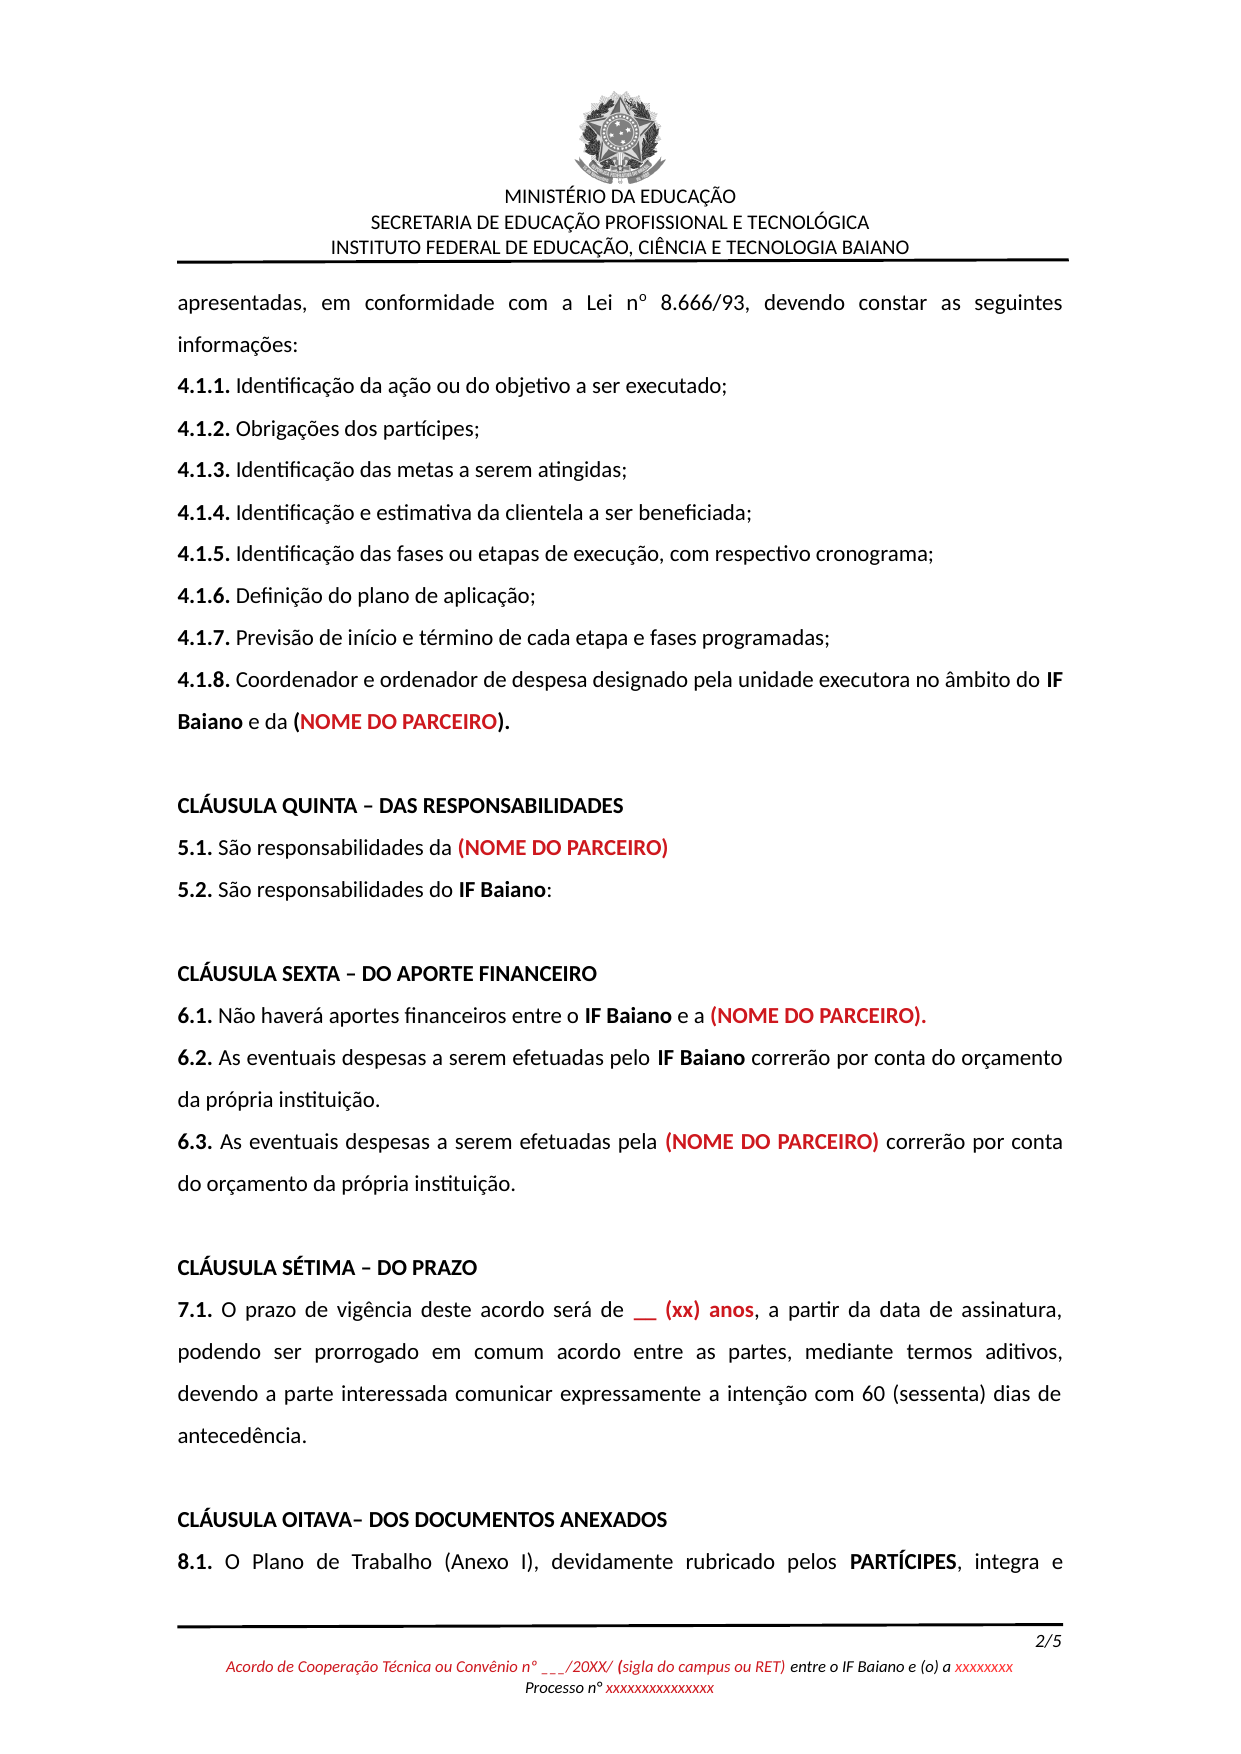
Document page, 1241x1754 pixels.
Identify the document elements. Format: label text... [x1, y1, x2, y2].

text CLÁUSULA QUINTA – DAS RESPONSABILIDADES [177, 791, 1063, 819]
text CLÁUSULA SEXTA – DO APORTE FINANCEIRO [177, 959, 1063, 987]
text 6.2. As eventuais despesas a serem efetuadas pelo IF Baiano correrão por conta do orçamento da própria instituição. [177, 1043, 1063, 1113]
text 6.1. Não haverá aportes financeiros entre o IF Baiano e a (NOME DO PARCEIRO). [177, 1001, 1063, 1029]
text 4.1.4. Identificação e estimativa da clientela a ser beneficiada; [177, 498, 1063, 526]
text CLÁUSULA SÉTIMA – DO PRAZO [177, 1253, 1063, 1281]
text 5.1. São responsabilidades da (NOME DO PARCEIRO) [177, 833, 1063, 861]
text 4.1.6. Definição do plano de aplicação; [177, 582, 1063, 609]
text 6.3. As eventuais despesas a serem efetuadas pela (NOME DO PARCEIRO) correrão por conta do orçamento da própria instituição. [177, 1127, 1063, 1197]
text 4.1.1. Identificação da ação ou do objetivo a ser executado; [177, 372, 1063, 400]
text 8.1. O Plano de Trabalho (Anexo I), devidamente rubricado pelos PARTÍCIPES, integra e [177, 1547, 1063, 1575]
text CLÁUSULA OITAVA– DOS DOCUMENTOS ANEXADOS [177, 1505, 1063, 1533]
text 4.1.3. Identificação das metas a serem atingidas; [177, 456, 1063, 484]
text 4.1.5. Identificação das fases ou etapas de execução, com respectivo cronograma; [177, 539, 1063, 568]
text 4.1.8. Coordenador e ordenador de despesa designado pela unidade executora no âmbito do IF Baiano e da (NOME DO PARCEIRO). [177, 666, 1063, 736]
text 7.1. O prazo de vigência deste acordo será de __ (xx) anos, a partir da data de assinatura, podendo ser prorrogado em comum acordo entre as partes, mediante termos aditivos, devendo a parte interessada comunicar expressamente a intenção com 60 (sessenta) dias de antecedência. [177, 1295, 1063, 1449]
text 4.1.2. Obrigações dos partícipes; [177, 414, 1063, 442]
text 5.2. São responsabilidades do IF Baiano: [177, 875, 1063, 903]
text 4.1.7. Previsão de início e término de cada etapa e fases programadas; [177, 623, 1063, 652]
text apresentadas, em conformidade com a Lei no 8.666/93, devendo constar as seguintes informações: [177, 288, 1063, 358]
